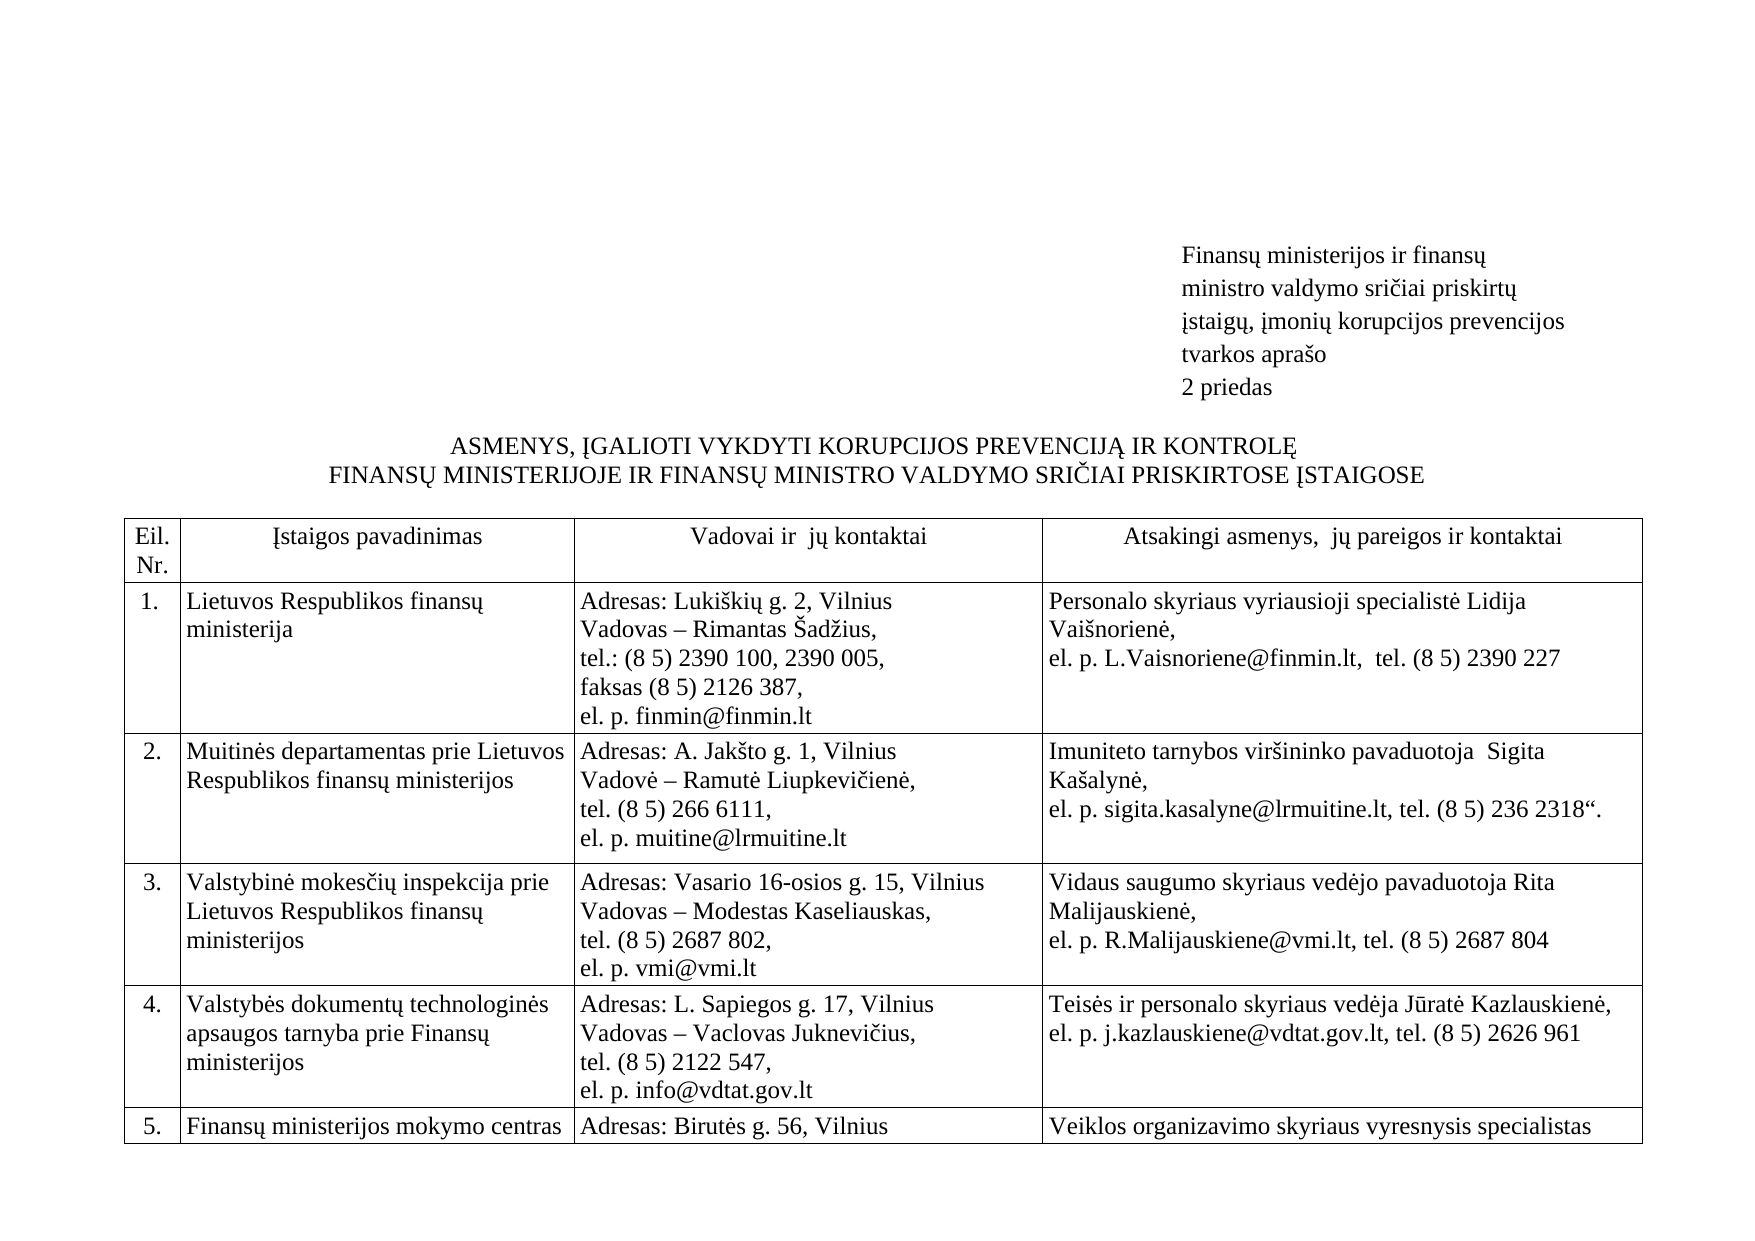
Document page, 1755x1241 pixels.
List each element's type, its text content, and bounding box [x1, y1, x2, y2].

text Finansų ministerijos ir finansų [1181, 240, 1636, 268]
text ministro valdymo sričiai priskirtų [1181, 273, 1636, 301]
table_cell Adresas: Vasario 16-osios g. 15, Vilnius Vadovas – Modestas Kaseliauskas, tel. (8 5) 2687 802, el. p. vmi@vmi.lt [575, 864, 1042, 985]
table_cell Finansų ministerijos mokymo centras [181, 1108, 574, 1143]
table_cell Muitinės departamentas prie Lietuvos Respublikos finansų ministerijos [181, 734, 574, 863]
table_cell Adresas: L. Sapiegos g. 17, Vilnius Vadovas – Vaclovas Juknevičius, tel. (8 5) 2122 547, el. p. info@vdtat.gov.lt [575, 986, 1042, 1107]
table_cell 3. [125, 864, 180, 985]
table_header Vadovai ir jų kontaktai [575, 519, 1042, 582]
text 2 priedas [1181, 372, 1636, 401]
table_cell Teisės ir personalo skyriaus vedėja Jūratė Kazlauskienė, el. p. j.kazlauskiene@vdtat.gov.lt, tel. (8 5) 2626 961 [1043, 986, 1642, 1107]
table_cell Adresas: Birutės g. 56, Vilnius [575, 1108, 1042, 1143]
table_cell Lietuvos Respublikos finansų ministerija [181, 583, 574, 732]
table_cell Veiklos organizavimo skyriaus vyresnysis specialistas [1043, 1108, 1642, 1143]
table_cell 1. [125, 583, 180, 732]
table_cell Valstybinė mokesčių inspekcija prie Lietuvos Respublikos finansų ministerijos [181, 864, 574, 985]
text įstaigų, įmonių korupcijos prevencijos [1181, 306, 1636, 334]
table_header Įstaigos pavadinimas [181, 519, 574, 582]
table_cell Valstybės dokumentų technologinės apsaugos tarnyba prie Finansų ministerijos [181, 986, 574, 1107]
table_cell Adresas: A. Jakšto g. 1, Vilnius Vadovė – Ramutė Liupkevičienė, tel. (8 5) 266 6111, el. p. muitine@lrmuitine.lt [575, 734, 1042, 863]
table_cell 4. [125, 986, 180, 1107]
table_cell Imuniteto tarnybos viršininko pavaduotoja Sigita Kašalynė, el. p. sigita.kasalyne@lrmuitine.lt, tel. (8 5) 236 2318“. [1043, 734, 1642, 863]
text ASMENYS, ĮGALIOTI VYKDYTI KORUPCIJOS PREVENCIJĄ IR KONTROLĘ FINANSŲ MINISTERIJOJE IR FINANSŲ MINISTRO VALDYMO SRIČIAI PRISKIRTOSE ĮSTAIGOSE [118, 431, 1636, 489]
text tvarkos aprašo [1181, 339, 1636, 367]
table_header Eil. Nr. [125, 519, 180, 582]
table_cell Adresas: Lukiškių g. 2, Vilnius Vadovas – Rimantas Šadžius, tel.: (8 5) 2390 100, 2390 005, faksas (8 5) 2126 387, el. p. finmin@finmin.lt [575, 583, 1042, 732]
table_cell 5. [125, 1108, 180, 1143]
table_header Atsakingi asmenys, jų pareigos ir kontaktai [1043, 519, 1642, 582]
table_cell 2. [125, 734, 180, 863]
table_cell Personalo skyriaus vyriausioji specialistė Lidija Vaišnorienė, el. p. L.Vaisnoriene@finmin.lt, tel. (8 5) 2390 227 [1043, 583, 1642, 732]
table_cell Vidaus saugumo skyriaus vedėjo pavaduotoja Rita Malijauskienė, el. p. R.Malijauskiene@vmi.lt, tel. (8 5) 2687 804 [1043, 864, 1642, 985]
